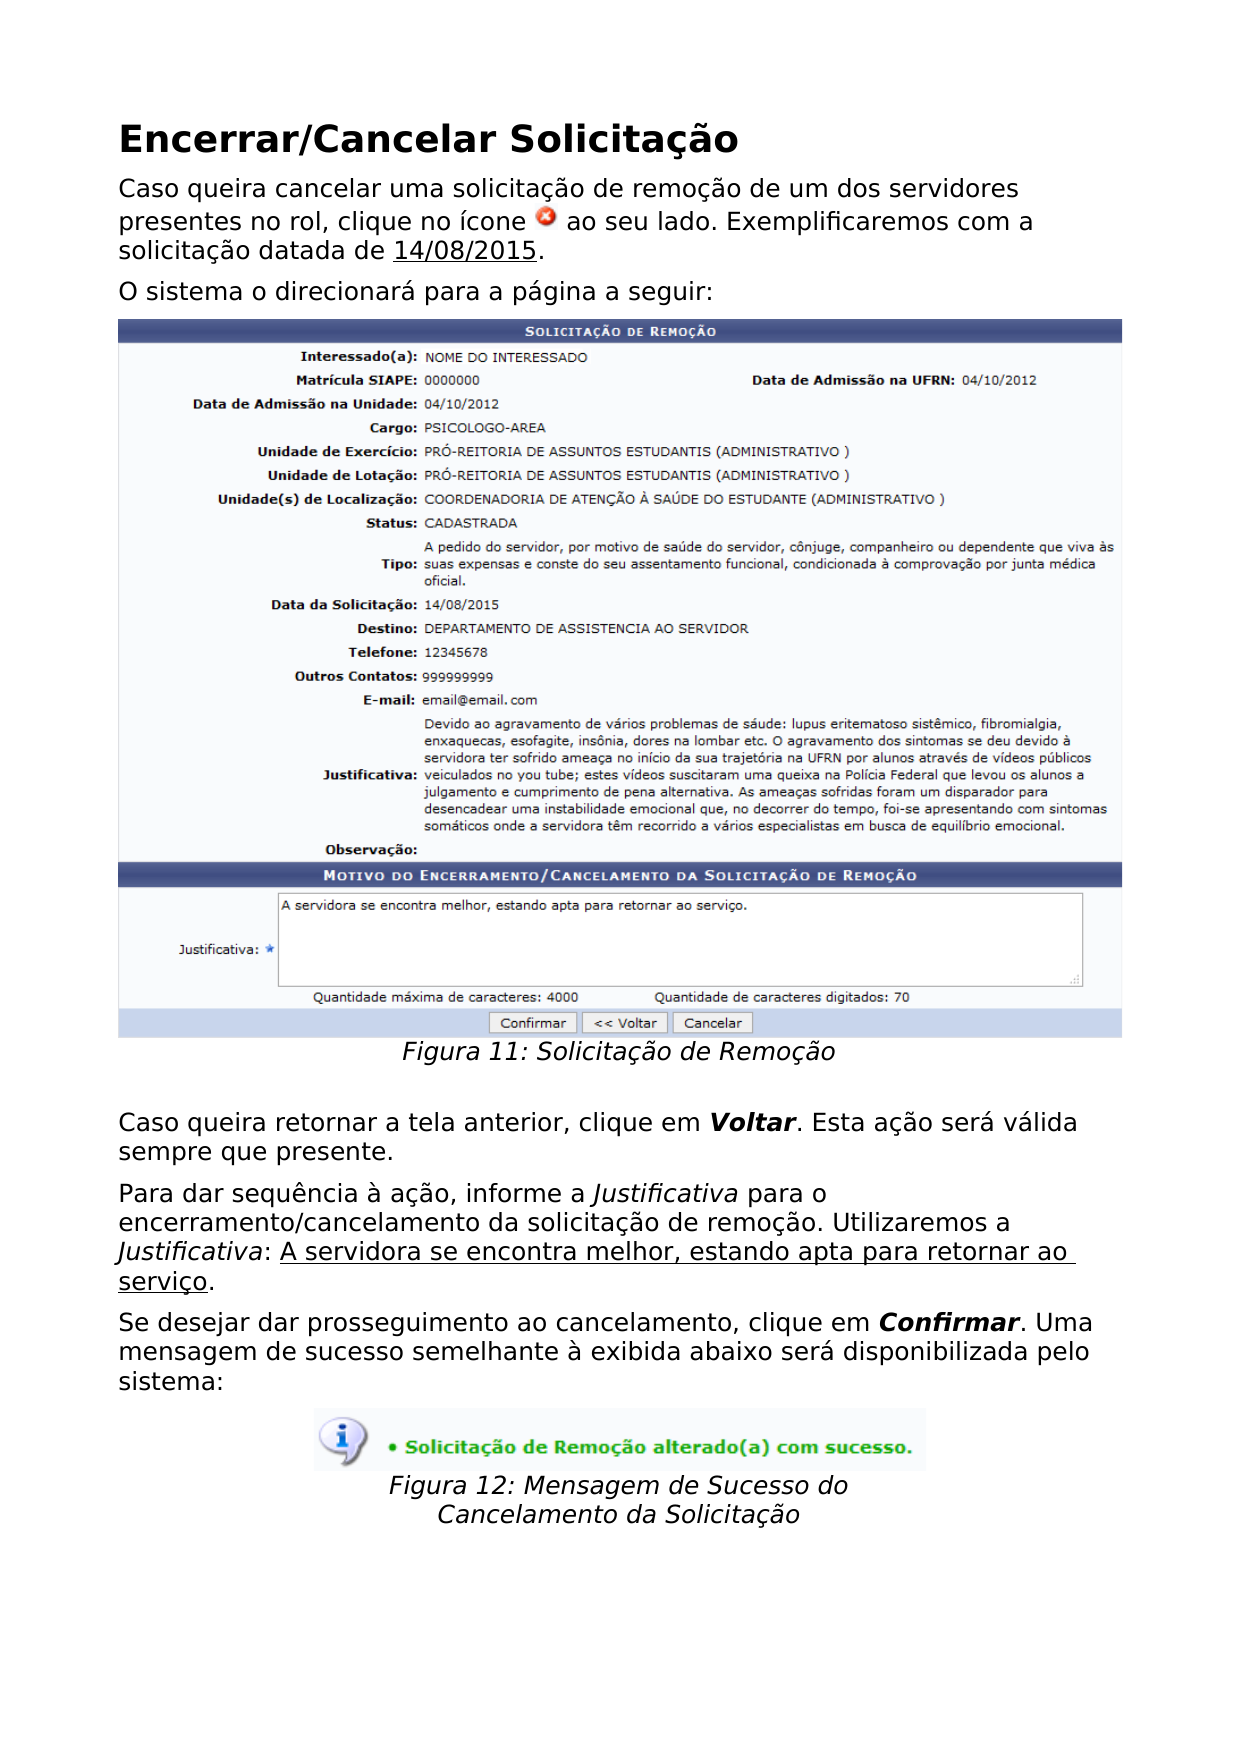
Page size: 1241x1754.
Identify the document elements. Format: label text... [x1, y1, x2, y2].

text Para dar sequência à ação, informe a Justificativa para o encerramento/cancelamento da solicitação de remoção. Utilizaremos a Justificativa: A servidora se encontra melhor, estando apta para retornar ao serviço. [118, 1179, 1122, 1296]
text O sistema o direcionará para a página a seguir: [118, 278, 1122, 307]
text Figura 11: Solicitação de Remoção [118, 1038, 1122, 1067]
picture [534, 203, 558, 230]
text Caso queira retornar a tela anterior, clique em Voltar. Esta ação será válida sempre que presente. [118, 1108, 1122, 1167]
picture [313, 1408, 927, 1471]
text Caso queira cancelar uma solicitação de remoção de um dos servidores presentes no rol, clique no ícone ao seu lado. Exemplificaremos com a solicitação datada de 14/08/2015. [118, 174, 1122, 265]
text Figura 12: Mensagem de Sucesso do Cancelamento da Solicitação [314, 1471, 926, 1529]
subtitle Encerrar/Cancelar Solicitação [118, 118, 1122, 162]
text Se desejar dar prosseguimento ao cancelamento, clique em Confirmar. Uma mensagem de sucesso semelhante à exibida abaixo será disponibilizada pelo sistema: [118, 1308, 1122, 1396]
picture [118, 319, 1123, 1038]
